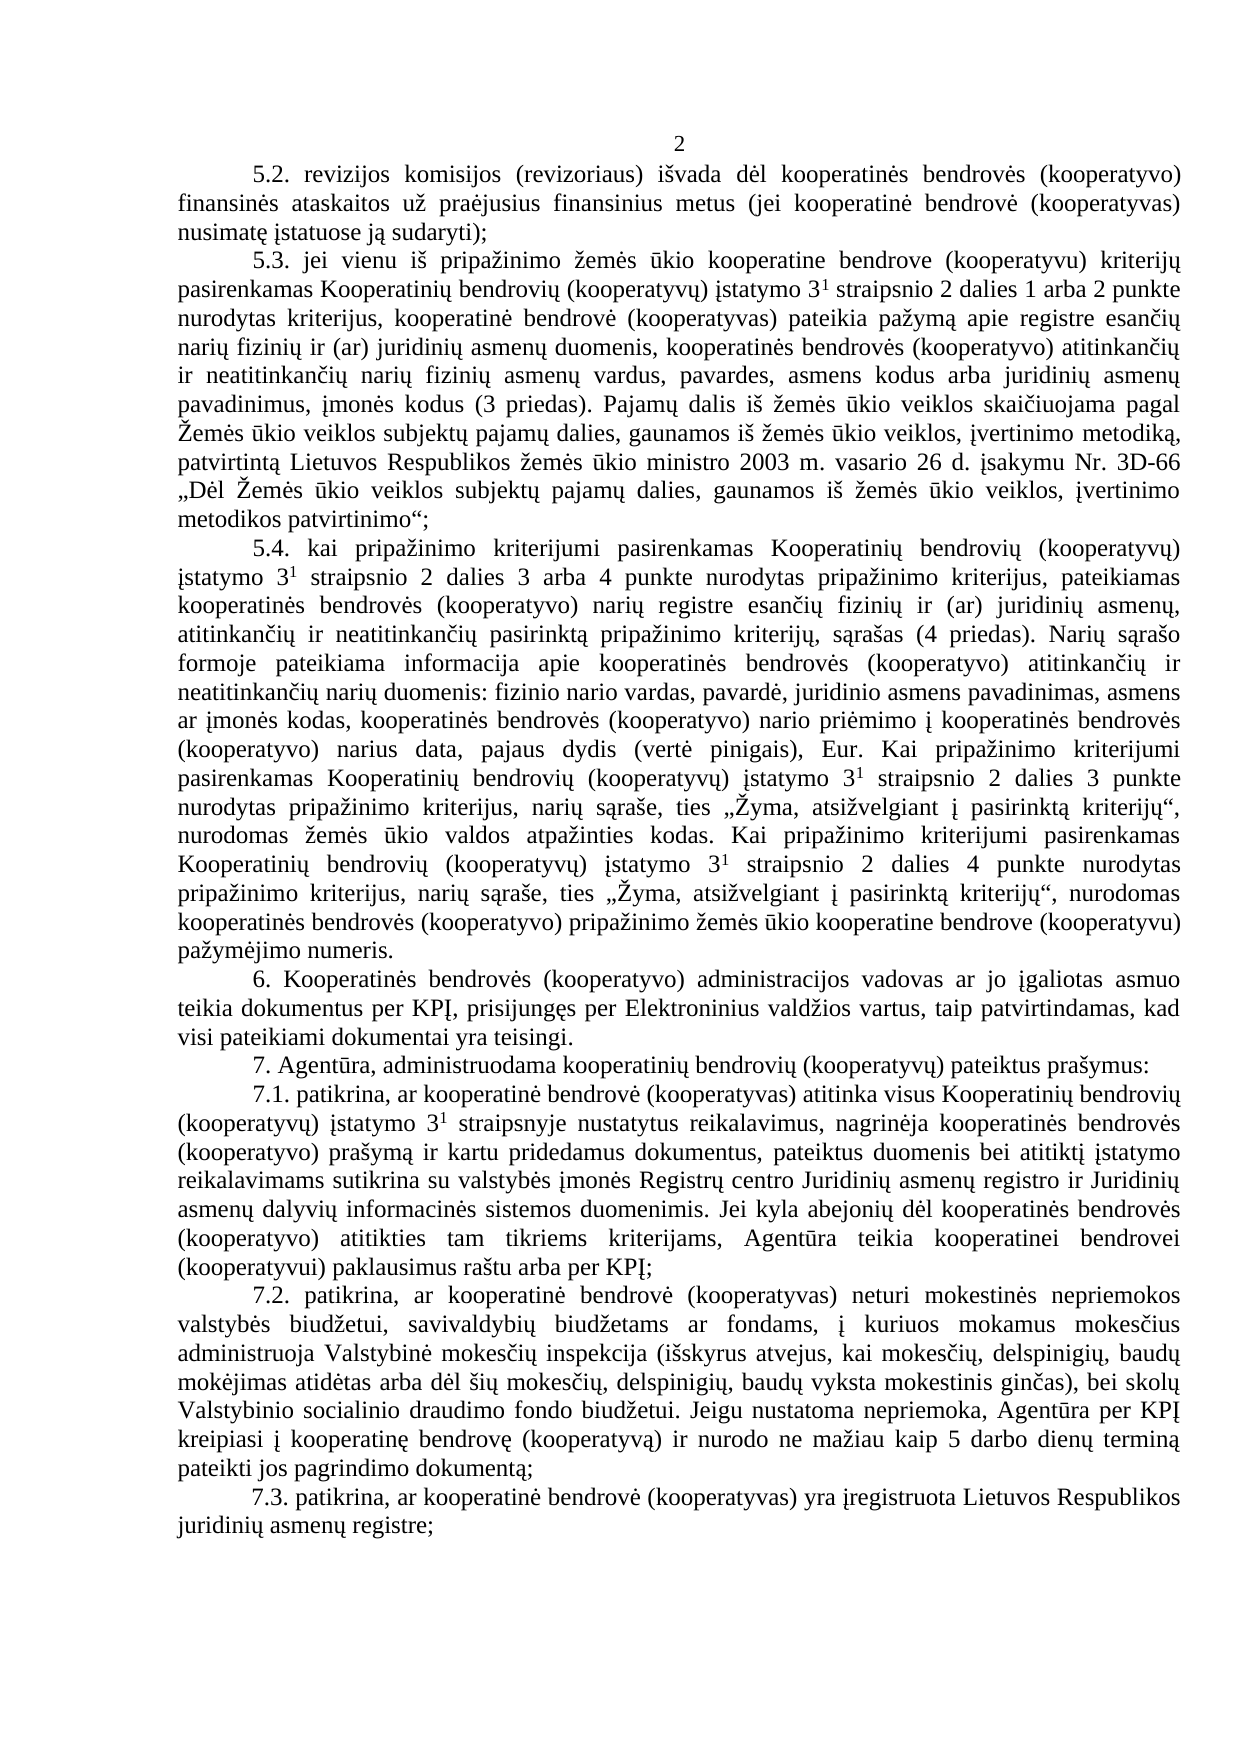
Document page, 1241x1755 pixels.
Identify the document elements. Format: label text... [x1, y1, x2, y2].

text 7.2. patikrina, ar kooperatinė bendrovė (kooperatyvas) neturi mokestinės nepriemokos valstybės biudžetui, savivaldybių biudžetams ar fondams, į kuriuos mokamus mokesčius administruoja Valstybinė mokesčių inspekcija (išskyrus atvejus, kai mokesčių, delspinigių, baudų mokėjimas atidėtas arba dėl šių mokesčių, delspinigių, baudų vyksta mokestinis ginčas), bei skolų Valstybinio socialinio draudimo fondo biudžetui. Jeigu nustatoma nepriemoka, Agentūra per KPĮ kreipiasi į kooperatinę bendrovę (kooperatyvą) ir nurodo ne mažiau kaip 5 darbo dienų terminą pateikti jos pagrindimo dokumentą; [177, 1281, 1181, 1482]
text 7. Agentūra, administruodama kooperatinių bendrovių (kooperatyvų) pateiktus prašymus: [177, 1051, 1181, 1079]
text 5.2. revizijos komisijos (revizoriaus) išvada dėl kooperatinės bendrovės (kooperatyvo) finansinės ataskaitos už praėjusius finansinius metus (jei kooperatinė bendrovė (kooperatyvas) nusimatę įstatuose ją sudaryti); [177, 159, 1181, 246]
text 7.1. patikrina, ar kooperatinė bendrovė (kooperatyvas) atitinka visus Kooperatinių bendrovių (kooperatyvų) įstatymo 31 straipsnyje nustatytus reikalavimus, nagrinėja kooperatinės bendrovės (kooperatyvo) prašymą ir kartu pridedamus dokumentus, pateiktus duomenis bei atitiktį įstatymo reikalavimams sutikrina su valstybės įmonės Registrų centro Juridinių asmenų registro ir Juridinių asmenų dalyvių informacinės sistemos duomenimis. Jei kyla abejonių dėl kooperatinės bendrovės (kooperatyvo) atitikties tam tikriems kriterijams, Agentūra teikia kooperatinei bendrovei (kooperatyvui) paklausimus raštu arba per KPĮ; [177, 1079, 1181, 1281]
text 5.3. jei vienu iš pripažinimo žemės ūkio kooperatine bendrove (kooperatyvu) kriterijų pasirenkamas Kooperatinių bendrovių (kooperatyvų) įstatymo 31 straipsnio 2 dalies 1 arba 2 punkte nurodytas kriterijus, kooperatinė bendrovė (kooperatyvas) pateikia pažymą apie registre esančių narių fizinių ir (ar) juridinių asmenų duomenis, kooperatinės bendrovės (kooperatyvo) atitinkančių ir neatitinkančių narių fizinių asmenų vardus, pavardes, asmens kodus arba juridinių asmenų pavadinimus, įmonės kodus (3 priedas). Pajamų dalis iš žemės ūkio veiklos skaičiuojama pagal Žemės ūkio veiklos subjektų pajamų dalies, gaunamos iš žemės ūkio veiklos, įvertinimo metodiką, patvirtintą Lietuvos Respublikos žemės ūkio ministro 2003 m. vasario 26 d. įsakymu Nr. 3D-66 „Dėl Žemės ūkio veiklos subjektų pajamų dalies, gaunamos iš žemės ūkio veiklos, įvertinimo metodikos patvirtinimo“; [177, 246, 1181, 533]
text 6. Kooperatinės bendrovės (kooperatyvo) administracijos vadovas ar jo įgaliotas asmuo teikia dokumentus per KPĮ, prisijungęs per Elektroninius valdžios vartus, taip patvirtindamas, kad visi pateikiami dokumentai yra teisingi. [177, 964, 1181, 1051]
text 7.3. patikrina, ar kooperatinė bendrovė (kooperatyvas) yra įregistruota Lietuvos Respublikos juridinių asmenų registre; [177, 1482, 1181, 1539]
text 5.4. kai pripažinimo kriterijumi pasirenkamas Kooperatinių bendrovių (kooperatyvų) įstatymo 31 straipsnio 2 dalies 3 arba 4 punkte nurodytas pripažinimo kriterijus, pateikiamas kooperatinės bendrovės (kooperatyvo) narių registre esančių fizinių ir (ar) juridinių asmenų, atitinkančių ir neatitinkančių pasirinktą pripažinimo kriterijų, sąrašas (4 priedas). Narių sąrašo formoje pateikiama informacija apie kooperatinės bendrovės (kooperatyvo) atitinkančių ir neatitinkančių narių duomenis: fizinio nario vardas, pavardė, juridinio asmens pavadinimas, asmens ar įmonės kodas, kooperatinės bendrovės (kooperatyvo) nario priėmimo į kooperatinės bendrovės (kooperatyvo) narius data, pajaus dydis (vertė pinigais), Eur. Kai pripažinimo kriterijumi pasirenkamas Kooperatinių bendrovių (kooperatyvų) įstatymo 31 straipsnio 2 dalies 3 punkte nurodytas pripažinimo kriterijus, narių sąraše, ties „Žyma, atsižvelgiant į pasirinktą kriterijų“, nurodomas žemės ūkio valdos atpažinties kodas. Kai pripažinimo kriterijumi pasirenkamas Kooperatinių bendrovių (kooperatyvų) įstatymo 31 straipsnio 2 dalies 4 punkte nurodytas pripažinimo kriterijus, narių sąraše, ties „Žyma, atsižvelgiant į pasirinktą kriterijų“, nurodomas kooperatinės bendrovės (kooperatyvo) pripažinimo žemės ūkio kooperatine bendrove (kooperatyvu) pažymėjimo numeris. [177, 533, 1181, 964]
